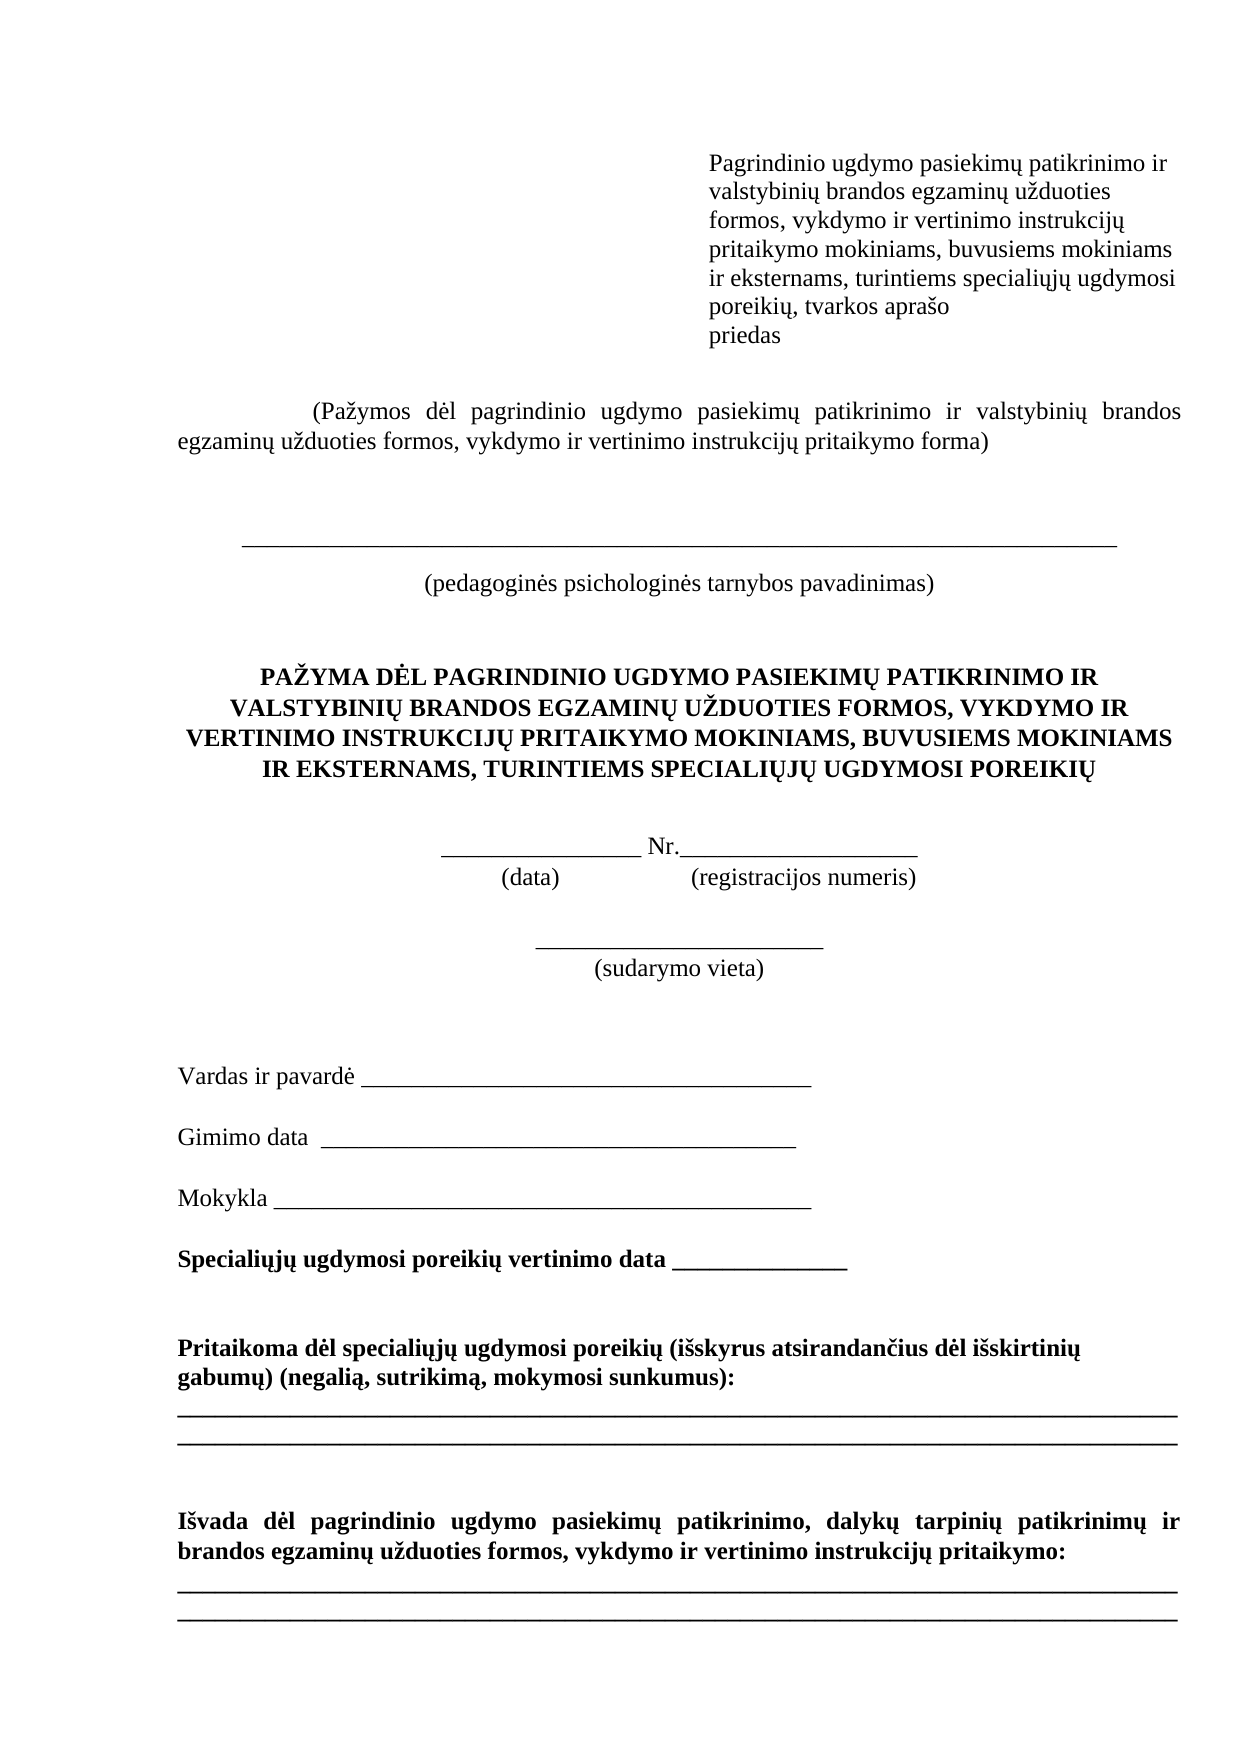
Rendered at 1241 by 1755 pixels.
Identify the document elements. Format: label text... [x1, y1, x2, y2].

text ________________________________________________________________________________ [177, 1595, 1181, 1624]
text PAŽYMA DĖL PAGRINDINIO UGDYMO PASIEKIMŲ PATIKRINIMO IR VALSTYBINIŲ BRANDOS EGZAMINŲ UŽDUOTIES FORMOS, VYKDYMO IR VERTINIMO INSTRUKCIJŲ PRITAIKYMO MOKINIAMS, BUVUSIEMS MOKINIAMS IR EKSTERNAMS, TURINTIEMS SPECIALIŲJŲ UGDYMOSI POREIKIŲ [177, 662, 1181, 782]
text formos, vykdymo ir vertinimo instrukcijų [709, 205, 1181, 234]
text _______________________ [177, 923, 1181, 952]
text Vardas ir pavardė ____________________________________ [177, 1061, 1181, 1090]
text Gimimo data ______________________________________ [177, 1122, 1181, 1151]
text Išvada dėl pagrindinio ugdymo pasiekimų patikrinimo, dalykų tarpinių patikrinimų ir brandos egzaminų užduoties formos, vykdymo ir vertinimo instrukcijų pritaikymo: [177, 1506, 1181, 1565]
text ________________________________________________________________________________ [177, 1391, 1181, 1419]
text ________________ Nr.___________________ [177, 831, 1181, 860]
text priedas [177, 320, 1181, 349]
text valstybinių brandos egzaminų užduoties [709, 176, 1181, 205]
text Pagrindinio ugdymo pasiekimų patikrinimo ir [177, 148, 1181, 176]
text poreikių, tvarkos aprašo [709, 291, 1181, 320]
text ir eksternams, turintiems specialiųjų ugdymosi [709, 263, 1181, 291]
text ________________________________________________________________________________ [177, 1567, 1181, 1595]
text (data) (registracijos numeris) [236, 862, 1181, 890]
text Specialiųjų ugdymosi poreikių vertinimo data ______________ [177, 1244, 1181, 1272]
text ________________________________________________________________________________ [177, 1419, 1181, 1448]
text (pedagoginės psichologinės tarnybos pavadinimas) [177, 568, 1181, 597]
text pritaikymo mokiniams, buvusiems mokiniams [709, 234, 1181, 263]
text (sudarymo vieta) [177, 953, 1181, 982]
text (Pažymos dėl pagrindinio ugdymo pasiekimų patikrinimo ir valstybinių brandos egzaminų užduoties formos, vykdymo ir vertinimo instrukcijų pritaikymo forma) [177, 396, 1181, 455]
text Mokykla ___________________________________________ [177, 1183, 1181, 1212]
text Pritaikoma dėl specialiųjų ugdymosi poreikių (išskyrus atsirandančius dėl išskirtinių gabumų) (negalią, sutrikimą, mokymosi sunkumus): [177, 1333, 1181, 1391]
text ______________________________________________________________________ [177, 521, 1181, 549]
